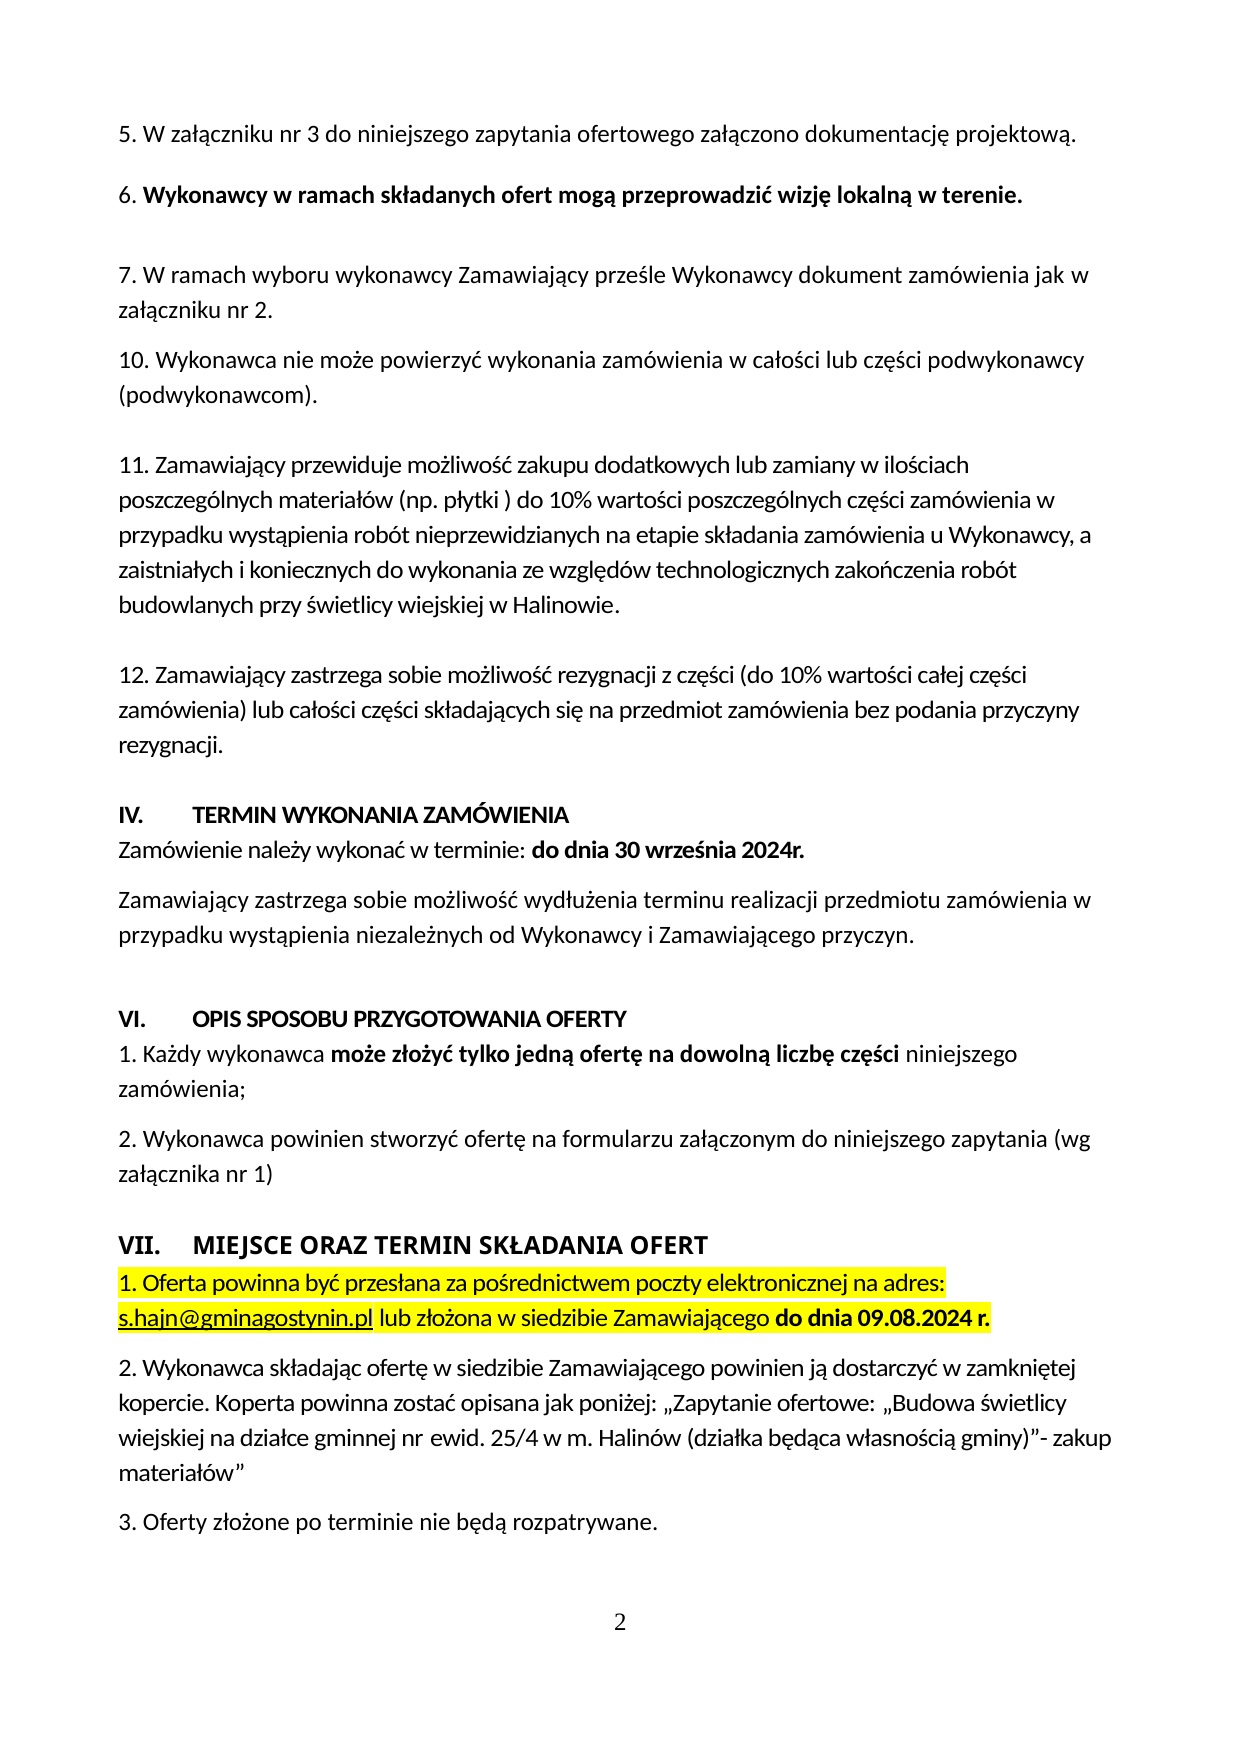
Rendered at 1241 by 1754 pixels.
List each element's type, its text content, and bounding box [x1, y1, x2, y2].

text 7. W ramach wyboru wykonawcy Zamawiający prześle Wykonawcy dokument zamówienia jak w załączniku nr 2. [118, 260, 1122, 325]
text 3. Oferty złożone po terminie nie będą rozpatrywane. [118, 1506, 1122, 1537]
text VII. MIEJSCE ORAZ TERMIN SKŁADANIA OFERT [118, 1228, 1122, 1262]
text IV. TERMIN WYKONANIA ZAMÓWIENIA [118, 799, 1122, 830]
text VI. OPIS SPOSOBU PRZYGOTOWANIA OFERTY [118, 1003, 1122, 1034]
text 1. Każdy wykonawca może złożyć tylko jedną ofertę na dowolną liczbę części niniejszego zamówienia; [118, 1038, 1122, 1104]
text Zamawiający zastrzega sobie możliwość wydłużenia terminu realizacji przedmiotu zamówienia w przypadku wystąpienia niezależnych od Wykonawcy i Zamawiającego przyczyn. [118, 884, 1122, 949]
text 6. Wykonawcy w ramach składanych ofert mogą przeprowadzić wizję lokalną w terenie. [118, 179, 1122, 210]
text 10. Wykonawca nie może powierzyć wykonania zamówienia w całości lub części podwykonawcy (podwykonawcom). [118, 344, 1122, 410]
text 2. Wykonawca powinien stworzyć ofertę na formularzu załączonym do niniejszego zapytania (wg załącznika nr 1) [118, 1123, 1122, 1188]
text 5. W załączniku nr 3 do niniejszego zapytania ofertowego załączono dokumentację projektową. [118, 118, 1122, 149]
text 11. Zamawiający przewiduje możliwość zakupu dodatkowych lub zamiany w ilościach poszczególnych materiałów (np. płytki ) do 10% wartości poszczególnych części zamówienia w przypadku wystąpienia robót nieprzewidzianych na etapie składania zamówienia u Wykonawcy, a zaistniałych i koniecznych do wykonania ze względów technologicznych zakończenia robót budowlanych przy świetlicy wiejskiej w Halinowie. [118, 449, 1122, 620]
text 1. Oferta powinna być przesłana za pośrednictwem poczty elektronicznej na adres: s.hajn@gminagostynin.pl lub złożona w siedzibie Zamawiającego do dnia 09.08.2024 r. [118, 1267, 1122, 1333]
text Zamówienie należy wykonać w terminie: do dnia 30 września 2024r. [118, 834, 1122, 865]
text 12. Zamawiający zastrzega sobie możliwość rezygnacji z części (do 10% wartości całej części zamówienia) lub całości części składających się na przedmiot zamówienia bez podania przyczyny rezygnacji. [118, 659, 1122, 760]
text 2. Wykonawca składając ofertę w siedzibie Zamawiającego powinien ją dostarczyć w zamkniętej kopercie. Koperta powinna zostać opisana jak poniżej: „Zapytanie ofertowe: „Budowa świetlicy wiejskiej na działce gminnej nr ewid. 25/4 w m. Halinów (działka będąca własnością gminy)”- zakup materiałów” [118, 1352, 1122, 1487]
